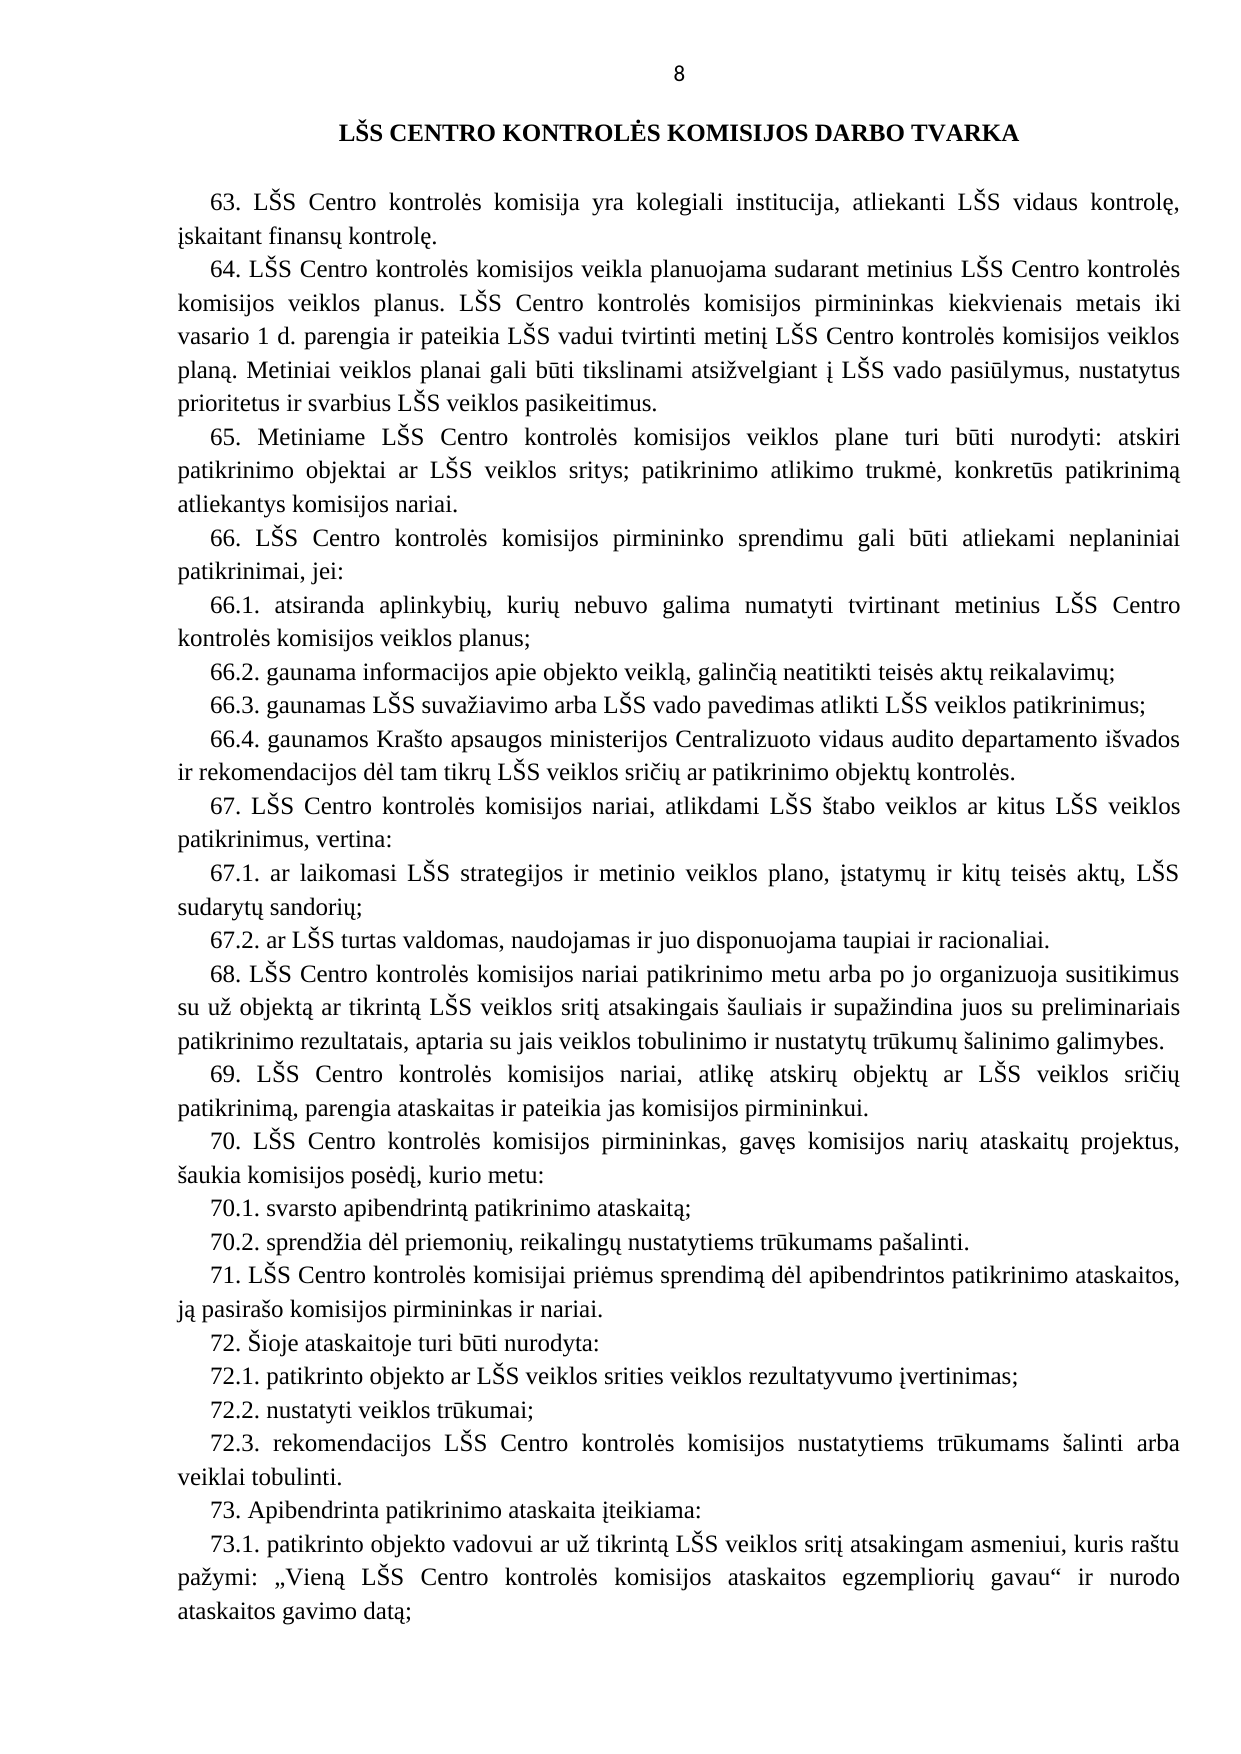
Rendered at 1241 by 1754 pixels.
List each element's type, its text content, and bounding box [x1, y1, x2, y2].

text 66.4. gaunamos Krašto apsaugos ministerijos Centralizuoto vidaus audito departamento išvados ir rekomendacijos dėl tam tikrų LŠS veiklos sričių ar patikrinimo objektų kontrolės. [177, 724, 1181, 786]
text 65. Metiniame LŠS Centro kontrolės komisijos veiklos plane turi būti nurodyti: atskiri patikrinimo objektai ar LŠS veiklos sritys; patikrinimo atlikimo trukmė, konkretūs patikrinimą atliekantys komisijos nariai. [177, 422, 1181, 518]
text 72.1. patikrinto objekto ar LŠS veiklos srities veiklos rezultatyvumo įvertinimas; [177, 1361, 1181, 1390]
text 72.3. rekomendacijos LŠS Centro kontrolės komisijos nustatytiems trūkumams šalinti arba veiklai tobulinti. [177, 1428, 1181, 1491]
text 72. Šioje ataskaitoje turi būti nurodyta: [177, 1328, 1181, 1356]
text 66.3. gaunamas LŠS suvažiavimo arba LŠS vado pavedimas atlikti LŠS veiklos patikrinimus; [177, 690, 1181, 719]
text 63. LŠS Centro kontrolės komisija yra kolegiali institucija, atliekanti LŠS vidaus kontrolę, įskaitant finansų kontrolę. [177, 187, 1181, 249]
text 67.2. ar LŠS turtas valdomas, naudojamas ir juo disponuojama taupiai ir racionaliai. [177, 925, 1181, 954]
text 69. LŠS Centro kontrolės komisijos nariai, atlikę atskirų objektų ar LŠS veiklos sričių patikrinimą, parengia ataskaitas ir pateikia jas komisijos pirmininkui. [177, 1059, 1181, 1122]
text 64. LŠS Centro kontrolės komisijos veikla planuojama sudarant metinius LŠS Centro kontrolės komisijos veiklos planus. LŠS Centro kontrolės komisijos pirmininkas kiekvienais metais iki vasario 1 d. parengia ir pateikia LŠS vadui tvirtinti metinį LŠS Centro kontrolės komisijos veiklos planą. Metiniai veiklos planai gali būti tikslinami atsižvelgiant į LŠS vado pasiūlymus, nustatytus prioritetus ir svarbius LŠS veiklos pasikeitimus. [177, 254, 1181, 417]
text 72.2. nustatyti veiklos trūkumai; [177, 1395, 1181, 1423]
text 70.1. svarsto apibendrintą patikrinimo ataskaitą; [177, 1193, 1181, 1222]
text 73.1. patikrinto objekto vadovui ar už tikrintą LŠS veiklos sritį atsakingam asmeniui, kuris raštu pažymi: „Vieną LŠS Centro kontrolės komisijos ataskaitos egzempliorių gavau“ ir nurodo ataskaitos gavimo datą; [177, 1529, 1181, 1625]
text 66. LŠS Centro kontrolės komisijos pirmininko sprendimu gali būti atliekami neplaniniai patikrinimai, jei: [177, 523, 1181, 585]
text 66.1. atsiranda aplinkybių, kurių nebuvo galima numatyti tvirtinant metinius LŠS Centro kontrolės komisijos veiklos planus; [177, 590, 1181, 652]
text 73. Apibendrinta patikrinimo ataskaita įteikiama: [177, 1495, 1181, 1524]
text 70. LŠS Centro kontrolės komisijos pirmininkas, gavęs komisijos narių ataskaitų projektus, šaukia komisijos posėdį, kurio metu: [177, 1126, 1181, 1189]
text 66.2. gaunama informacijos apie objekto veiklą, galinčią neatitikti teisės aktų reikalavimų; [177, 657, 1181, 686]
text 70.2. sprendžia dėl priemonių, reikalingų nustatytiems trūkumams pašalinti. [177, 1227, 1181, 1256]
text LŠS CENTRO KONTROLĖS KOMISIJOS DARBO TVARKA [177, 118, 1181, 147]
text 67.1. ar laikomasi LŠS strategijos ir metinio veiklos plano, įstatymų ir kitų teisės aktų, LŠS sudarytų sandorių; [177, 858, 1181, 920]
text 67. LŠS Centro kontrolės komisijos nariai, atlikdami LŠS štabo veiklos ar kitus LŠS veiklos patikrinimus, vertina: [177, 791, 1181, 853]
text 68. LŠS Centro kontrolės komisijos nariai patikrinimo metu arba po jo organizuoja susitikimus su už objektą ar tikrintą LŠS veiklos sritį atsakingais šauliais ir supažindina juos su preliminariais patikrinimo rezultatais, aptaria su jais veiklos tobulinimo ir nustatytų trūkumų šalinimo galimybes. [177, 959, 1181, 1054]
text 71. LŠS Centro kontrolės komisijai priėmus sprendimą dėl apibendrintos patikrinimo ataskaitos, ją pasirašo komisijos pirmininkas ir nariai. [177, 1261, 1181, 1323]
